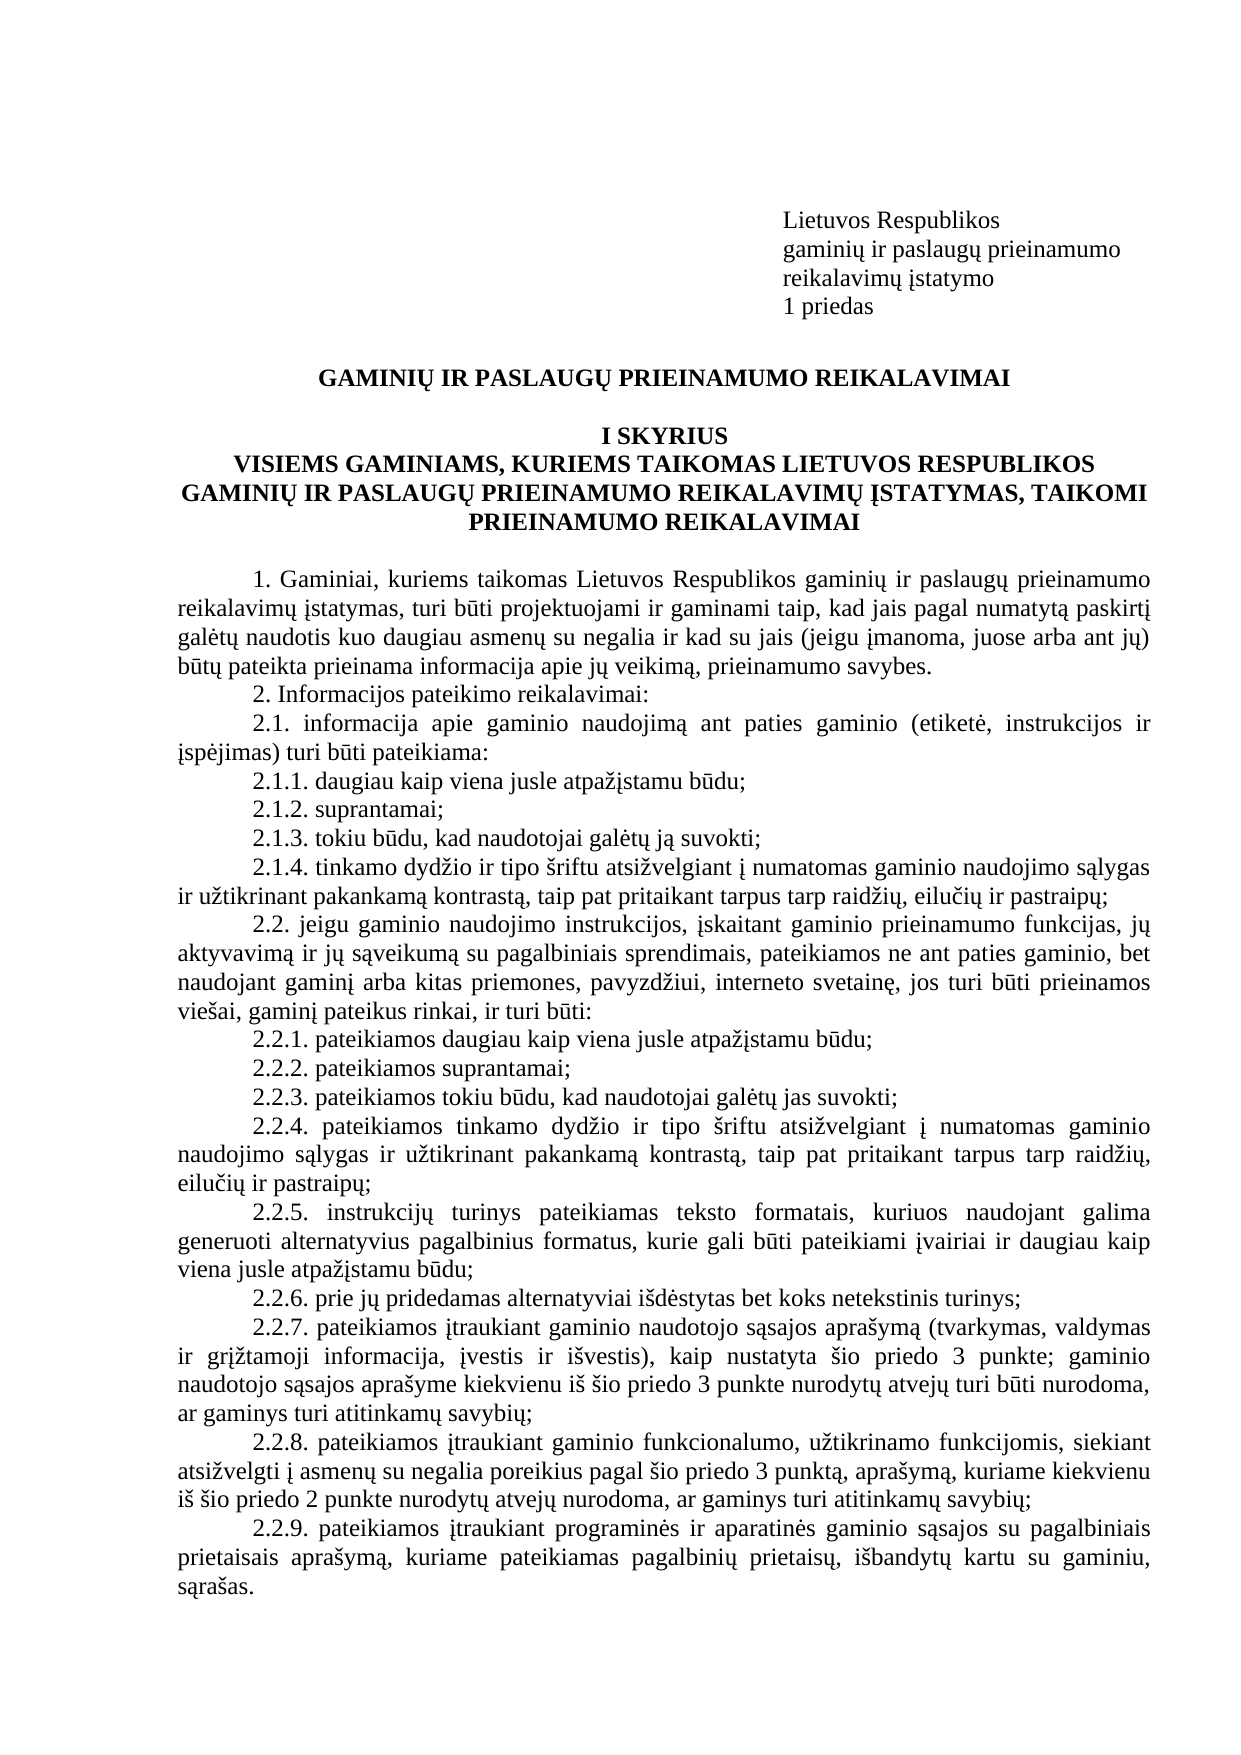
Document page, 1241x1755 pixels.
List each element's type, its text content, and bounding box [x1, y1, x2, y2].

text 2.2.8. pateikiamos įtraukiant gaminio funkcionalumo, užtikrinamo funkcijomis, siekiant atsižvelgti į asmenų su negalia poreikius pagal šio priedo 3 punktą, aprašymą, kuriame kiekvienu iš šio priedo 2 punkte nurodytų atvejų nurodoma, ar gaminys turi atitinkamų savybių; [177, 1427, 1152, 1513]
text 2.2.6. prie jų pridedamas alternatyviai išdėstytas bet koks netekstinis turinys; [177, 1283, 1152, 1312]
text 2.2.5. instrukcijų turinys pateikiamas teksto formatais, kuriuos naudojant galima generuoti alternatyvius pagalbinius formatus, kurie gali būti pateikiami įvairiai ir daugiau kaip viena jusle atpažįstamu būdu; [177, 1197, 1152, 1283]
text 2.1.2. suprantamai; [177, 794, 1152, 823]
text 2.2.9. pateikiamos įtraukiant programinės ir aparatinės gaminio sąsajos su pagalbiniais prietaisais aprašymą, kuriame pateikiamas pagalbinių prietaisų, išbandytų kartu su gaminiu, sąrašas. [177, 1513, 1152, 1599]
text 2.2.1. pateikiamos daugiau kaip viena jusle atpažįstamu būdu; [177, 1024, 1152, 1053]
text 2.2. jeigu gaminio naudojimo instrukcijos, įskaitant gaminio prieinamumo funkcijas, jų aktyvavimą ir jų sąveikumą su pagalbiniais sprendimais, pateikiamos ne ant paties gaminio, bet naudojant gaminį arba kitas priemones, pavyzdžiui, interneto svetainę, jos turi būti prieinamos viešai, gaminį pateikus rinkai, ir turi būti: [177, 909, 1152, 1024]
text 2.2.3. pateikiamos tokiu būdu, kad naudotojai galėtų jas suvokti; [177, 1082, 1152, 1111]
text 2.2.2. pateikiamos suprantamai; [177, 1053, 1152, 1082]
text 2.2.7. pateikiamos įtraukiant gaminio naudotojo sąsajos aprašymą (tvarkymas, valdymas ir grįžtamoji informacija, įvestis ir išvestis), kaip nustatyta šio priedo 3 punkte; gaminio naudotojo sąsajos aprašyme kiekvienu iš šio priedo 3 punkte nurodytų atvejų turi būti nurodoma, ar gaminys turi atitinkamų savybių; [177, 1312, 1152, 1427]
text I SKYRIUS [177, 421, 1152, 449]
text 2.1.4. tinkamo dydžio ir tipo šriftu atsižvelgiant į numatomas gaminio naudojimo sąlygas ir užtikrinant pakankamą kontrastą, taip pat pritaikant tarpus tarp raidžių, eilučių ir pastraipų; [177, 852, 1152, 909]
text gaminių ir paslaugų prieinamumo reikalavimų įstatymo [783, 234, 1152, 291]
text VISIEMS GAMINIAMS, KURIEMS TAIKOMAS LIETUVOS RESPUBLIKOS GAMINIŲ IR PASLAUGŲ PRIEINAMUMO REIKALAVIMŲ ĮSTATYMAS, TAIKOMI PRIEINAMUMO REIKALAVIMAI [177, 449, 1152, 536]
text GAMINIŲ IR PASLAUGŲ PRIEINAMUMO REIKALAVIMAI [177, 363, 1152, 392]
text Lietuvos Respublikos [783, 205, 1152, 234]
text 2.1.3. tokiu būdu, kad naudotojai galėtų ją suvokti; [177, 823, 1152, 852]
text 2.2.4. pateikiamos tinkamo dydžio ir tipo šriftu atsižvelgiant į numatomas gaminio naudojimo sąlygas ir užtikrinant pakankamą kontrastą, taip pat pritaikant tarpus tarp raidžių, eilučių ir pastraipų; [177, 1111, 1152, 1197]
text 2.1. informacija apie gaminio naudojimą ant paties gaminio (etiketė, instrukcijos ir įspėjimas) turi būti pateikiama: [177, 708, 1152, 766]
text 2.1.1. daugiau kaip viena jusle atpažįstamu būdu; [177, 766, 1152, 794]
text 1 priedas [783, 291, 1152, 320]
text 1. Gaminiai, kuriems taikomas Lietuvos Respublikos gaminių ir paslaugų prieinamumo reikalavimų įstatymas, turi būti projektuojami ir gaminami taip, kad jais pagal numatytą paskirtį galėtų naudotis kuo daugiau asmenų su negalia ir kad su jais (jeigu įmanoma, juose arba ant jų) būtų pateikta prieinama informacija apie jų veikimą, prieinamumo savybes. [177, 564, 1152, 679]
text 2. Informacijos pateikimo reikalavimai: [177, 679, 1152, 708]
